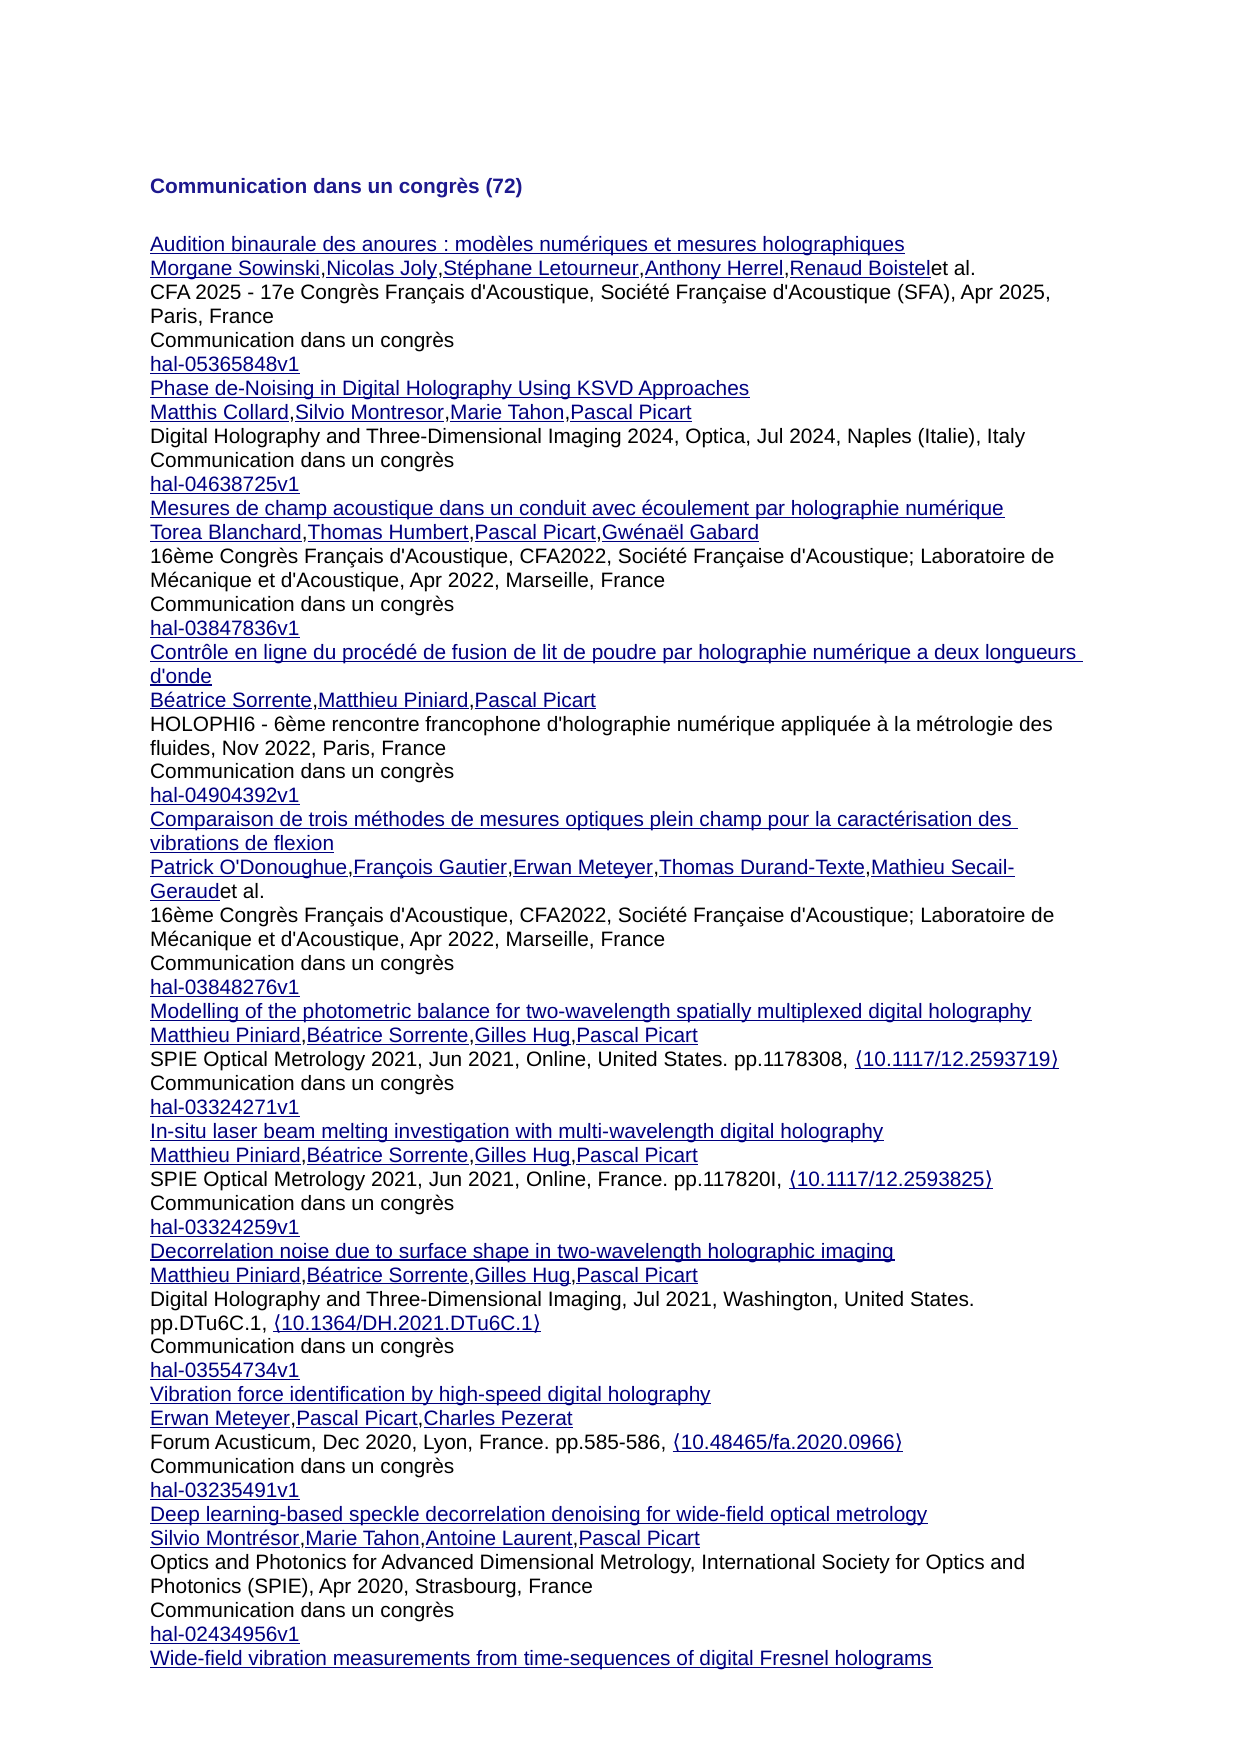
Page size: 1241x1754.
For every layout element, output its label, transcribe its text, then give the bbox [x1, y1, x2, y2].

table_header Audition binaurale des anoures : modèles numériques et mesures holographiques Morgane Sowinski,Nicolas Joly,Stéphane Letourneur,Anthony Herrel,Renaud Boistelet al. CFA 2025 - 17e Congrès Français d'Acoustique, Société Française d'Acoustique (SFA), Apr 2025, Paris, France Communication dans un congrès hal-05365848v1 [150, 232, 1090, 376]
table_cell Wide-field vibration measurements from time-sequences of digital Fresnel holograms [150, 1646, 1090, 1670]
table_cell Vibration force identification by high-speed digital holography Erwan Meteyer,Pascal Picart,Charles Pezerat Forum Acusticum, Dec 2020, Lyon, France. pp.585-586, ⟨10.48465/fa.2020.0966⟩ Communication dans un congrès hal-03235491v1 [150, 1382, 1090, 1502]
table_cell Modelling of the photometric balance for two-wavelength spatially multiplexed digital holography Matthieu Piniard,Béatrice Sorrente,Gilles Hug,Pascal Picart SPIE Optical Metrology 2021, Jun 2021, Online, United States. pp.1178308, ⟨10.1117/12.2593719⟩ Communication dans un congrès hal-03324271v1 [150, 999, 1090, 1119]
table_cell Mesures de champ acoustique dans un conduit avec écoulement par holographie numérique Torea Blanchard,Thomas Humbert,Pascal Picart,Gwénaël Gabard 16ème Congrès Français d'Acoustique, CFA2022, Société Française d'Acoustique; Laboratoire de Mécanique et d'Acoustique, Apr 2022, Marseille, France Communication dans un congrès hal-03847836v1 [150, 496, 1090, 639]
subtitle Communication dans un congrès (72) [150, 174, 1090, 198]
table_cell Deep learning-based speckle decorrelation denoising for wide-field optical metrology Silvio Montrésor,Marie Tahon,Antoine Laurent,Pascal Picart Optics and Photonics for Advanced Dimensional Metrology, International Society for Optics and Photonics (SPIE), Apr 2020, Strasbourg, France Communication dans un congrès hal-02434956v1 [150, 1502, 1090, 1646]
table_cell Decorrelation noise due to surface shape in two-wavelength holographic imaging Matthieu Piniard,Béatrice Sorrente,Gilles Hug,Pascal Picart Digital Holography and Three-Dimensional Imaging, Jul 2021, Washington, United States. pp.DTu6C.1, ⟨10.1364/DH.2021.DTu6C.1⟩ Communication dans un congrès hal-03554734v1 [150, 1239, 1090, 1382]
table_cell In-situ laser beam melting investigation with multi-wavelength digital holography Matthieu Piniard,Béatrice Sorrente,Gilles Hug,Pascal Picart SPIE Optical Metrology 2021, Jun 2021, Online, France. pp.117820I, ⟨10.1117/12.2593825⟩ Communication dans un congrès hal-03324259v1 [150, 1119, 1090, 1238]
table_cell Phase de-Noising in Digital Holography Using KSVD Approaches Matthis Collard,Silvio Montresor,Marie Tahon,Pascal Picart Digital Holography and Three-Dimensional Imaging 2024, Optica, Jul 2024, Naples (Italie), Italy Communication dans un congrès hal-04638725v1 [150, 376, 1090, 496]
table_cell Comparaison de trois méthodes de mesures optiques plein champ pour la caractérisation des vibrations de flexion Patrick O'Donoughue,François Gautier,Erwan Meteyer,Thomas Durand-Texte,Mathieu Secail-Geraudet al. 16ème Congrès Français d'Acoustique, CFA2022, Société Française d'Acoustique; Laboratoire de Mécanique et d'Acoustique, Apr 2022, Marseille, France Communication dans un congrès hal-03848276v1 [150, 807, 1090, 999]
table_cell Contrôle en ligne du procédé de fusion de lit de poudre par holographie numérique a deux longueurs d'onde Béatrice Sorrente,Matthieu Piniard,Pascal Picart HOLOPHI6 - 6ème rencontre francophone d'holographie numérique appliquée à la métrologie des fluides, Nov 2022, Paris, France Communication dans un congrès hal-04904392v1 [150, 640, 1090, 807]
